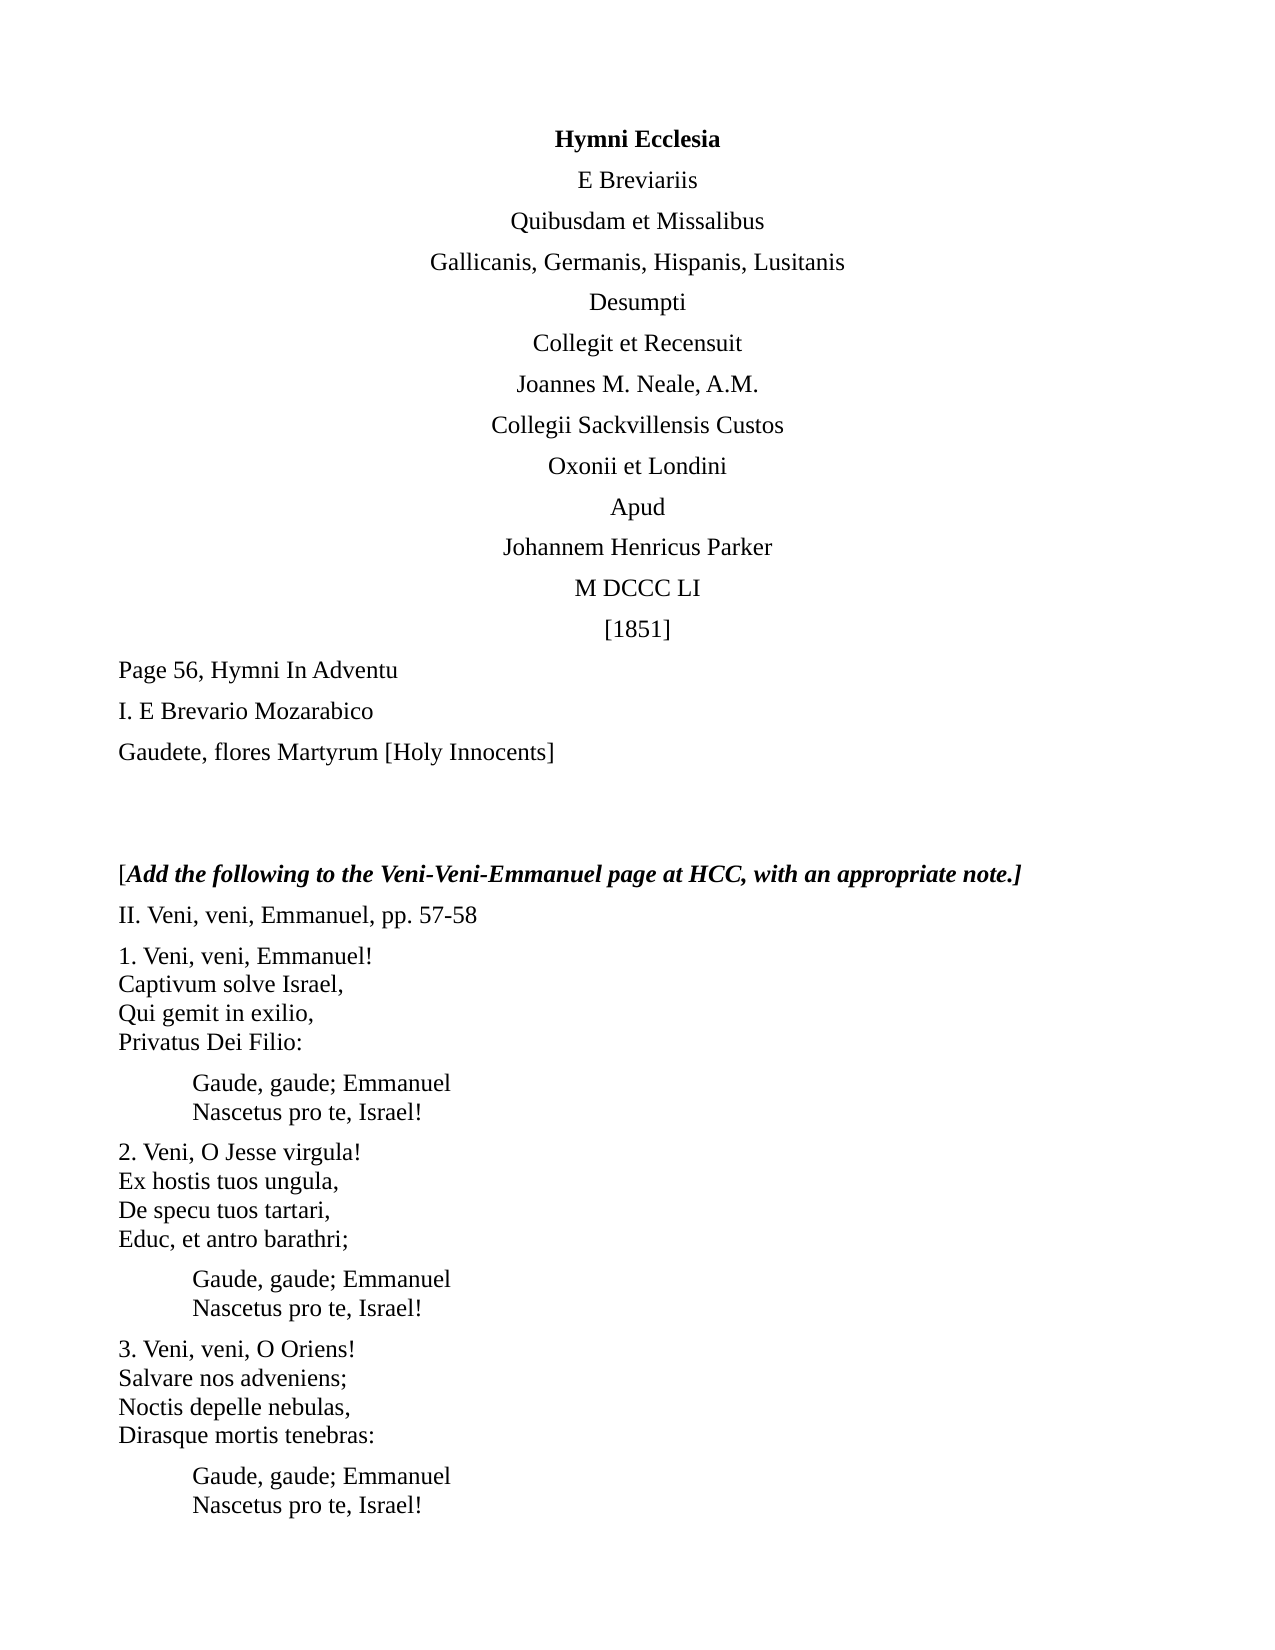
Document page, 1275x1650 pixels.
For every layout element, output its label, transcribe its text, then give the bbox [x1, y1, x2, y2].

text Quibusdam et Missalibus [118, 206, 1157, 234]
text Apud [118, 492, 1157, 520]
text Gaude, gaude; Emmanuel Nascetus pro te, Israel! [192, 1068, 1157, 1125]
text II. Veni, veni, Emmanuel, pp. 57-58 [118, 900, 1157, 929]
text E Breviariis [118, 165, 1157, 194]
text [1851] [118, 614, 1157, 643]
text 2. Veni, O Jesse virgula! Ex hostis tuos ungula, De specu tuos tartari, Educ, et antro barathri; [118, 1137, 1157, 1252]
text Hymni Ecclesia [118, 124, 1157, 153]
text Joannes M. Neale, A.M. [118, 369, 1157, 398]
text Collegii Sackvillensis Custos [118, 410, 1157, 439]
text I. E Brevario Mozarabico [118, 696, 1157, 724]
text Collegit et Recensuit [118, 328, 1157, 357]
text Gaudete, flores Martyrum [Holy Innocents] [118, 737, 1157, 765]
text [Add the following to the Veni-Veni-Emmanuel page at HCC, with an appropriate note.] [118, 859, 1157, 888]
text Gaude, gaude; Emmanuel Nascetus pro te, Israel! [192, 1461, 1157, 1519]
text Oxonii et Londini [118, 451, 1157, 479]
text Desumpti [118, 287, 1157, 316]
text Gaude, gaude; Emmanuel Nascetus pro te, Israel! [192, 1264, 1157, 1322]
text 3. Veni, veni, O Oriens! Salvare nos adveniens; Noctis depelle nebulas, Dirasque mortis tenebras: [118, 1334, 1157, 1449]
text M DCCC LI [118, 573, 1157, 602]
text Johannem Henricus Parker [118, 532, 1157, 561]
text Page 56, Hymni In Adventu [118, 655, 1157, 684]
text 1. Veni, veni, Emmanuel! Captivum solve Israel, Qui gemit in exilio, Privatus Dei Filio: [118, 941, 1157, 1056]
text Gallicanis, Germanis, Hispanis, Lusitanis [118, 247, 1157, 275]
